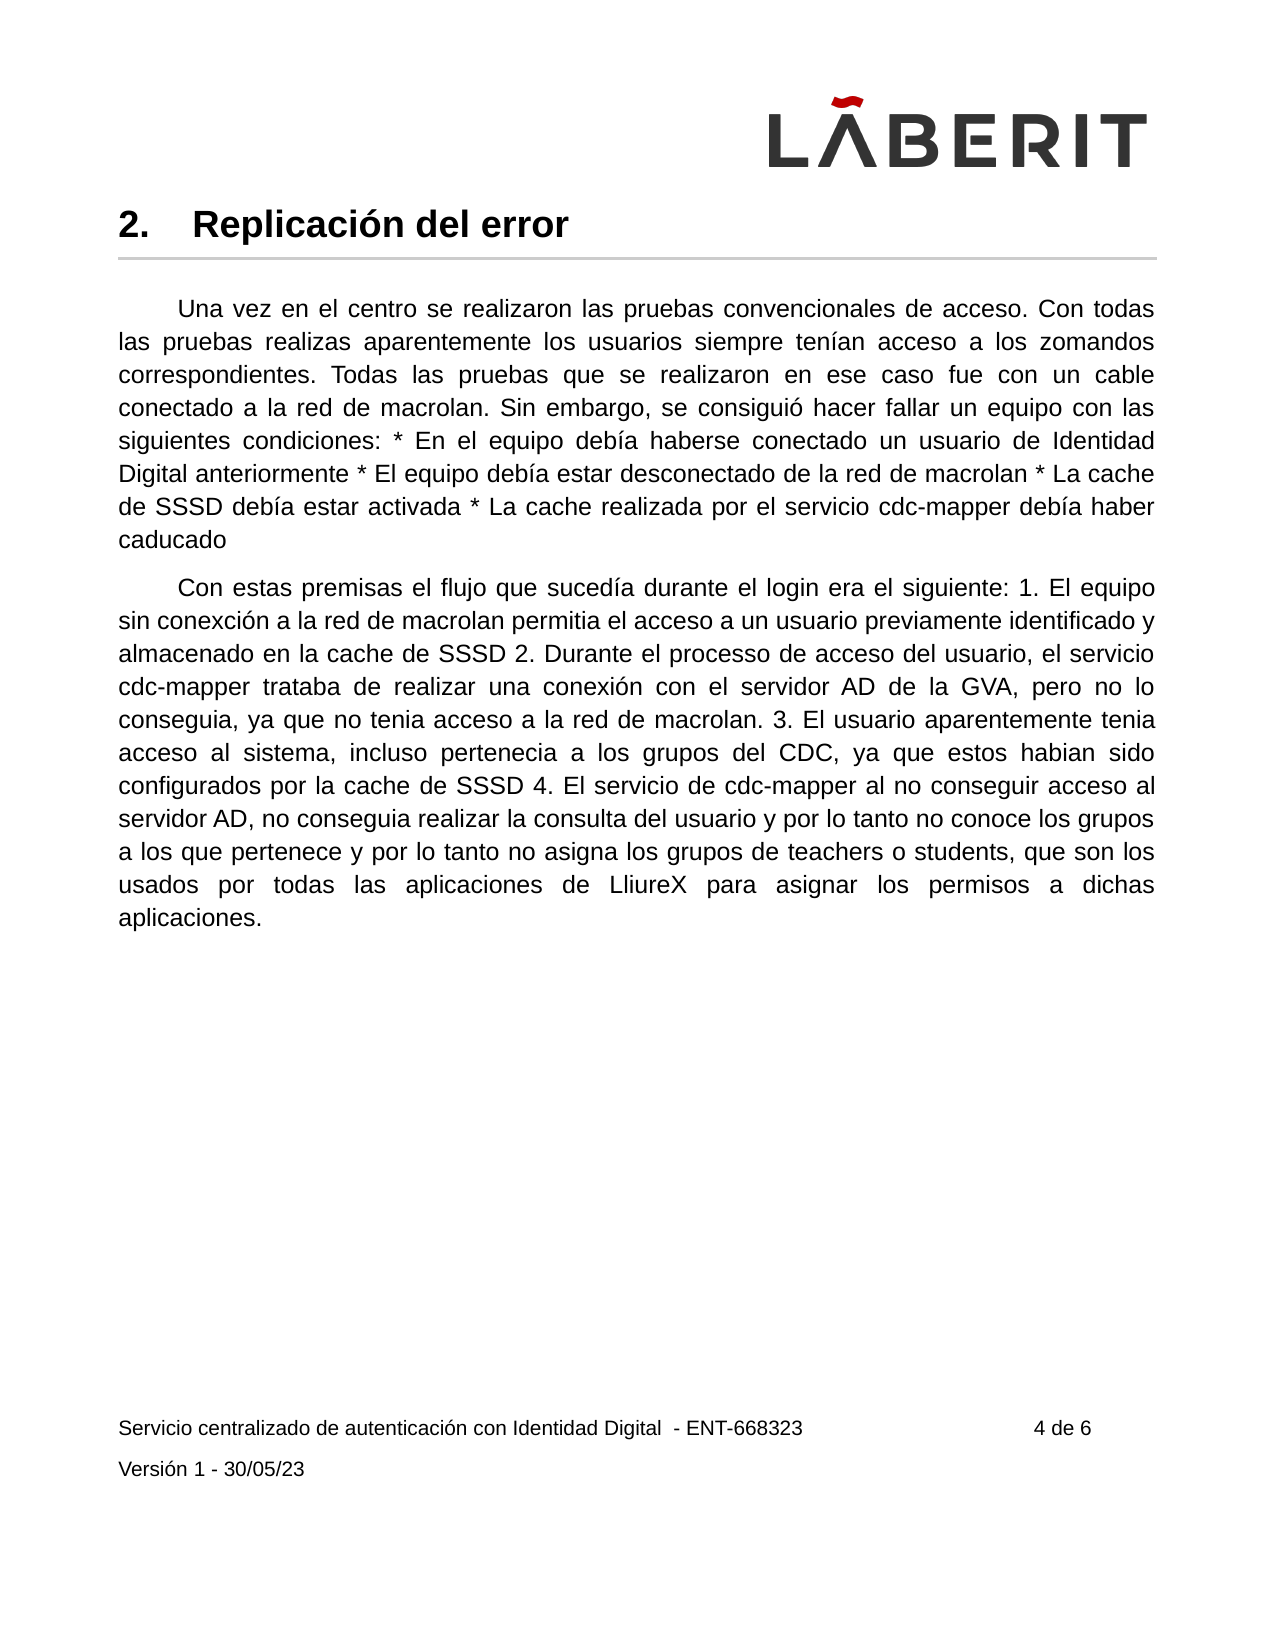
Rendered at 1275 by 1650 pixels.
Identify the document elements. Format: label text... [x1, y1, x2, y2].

picture [769, 96, 1147, 167]
text Una vez en el centro se realizaron las pruebas convencionales de acceso. Con todas las pruebas realizas aparentemente los usuarios siempre tenían acceso a los zomandos correspondientes. Todas las pruebas que se realizaron en ese caso fue con un cable conectado a la red de macrolan. Sin embargo, se consiguió hacer fallar un equipo con las siguientes condiciones: * En el equipo debía haberse conectado un usuario de Identidad Digital anteriormente * El equipo debía estar desconectado de la red de macrolan * La cache de SSSD debía estar activada * La cache realizada por el servicio cdc-mapper debía haber caducado [118, 294, 1157, 554]
text Con estas premisas el flujo que sucedía durante el login era el siguiente: 1. El equipo sin conexción a la red de macrolan permitia el acceso a un usuario previamente identificado y almacenado en la cache de SSSD 2. Durante el processo de acceso del usuario, el servicio cdc-mapper trataba de realizar una conexión con el servidor AD de la GVA, pero no lo conseguia, ya que no tenia acceso a la red de macrolan. 3. El usuario aparentemente tenia acceso al sistema, incluso pertenecia a los grupos del CDC, ya que estos habian sido configurados por la cache de SSSD 4. El servicio de cdc-mapper al no conseguir acceso al servidor AD, no conseguia realizar la consulta del usuario y por lo tanto no conoce los grupos a los que pertenece y por lo tanto no asigna los grupos de teachers o students, que son los usados por todas las aplicaciones de LliureX para asignar los permisos a dichas aplicaciones. [118, 573, 1157, 932]
subtitle Replicación del error [118, 202, 1157, 257]
